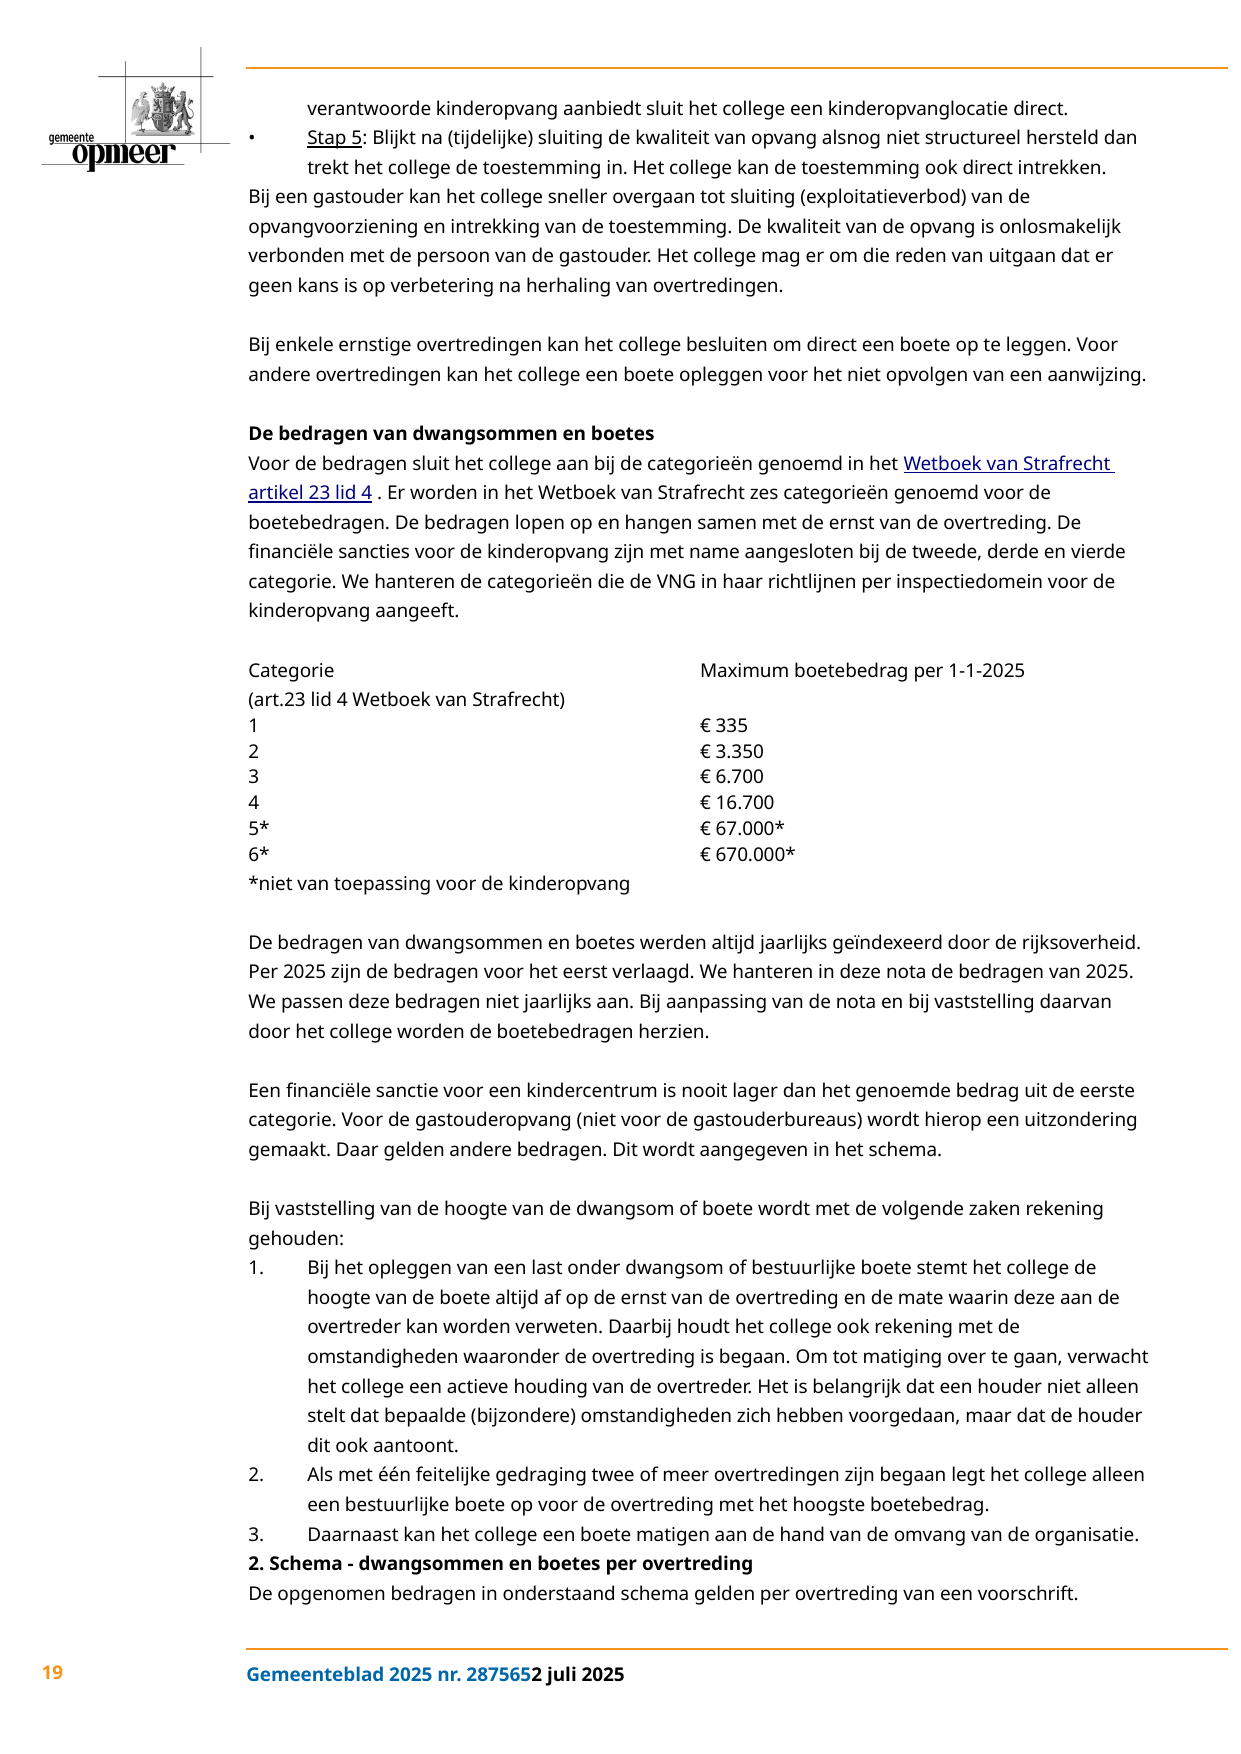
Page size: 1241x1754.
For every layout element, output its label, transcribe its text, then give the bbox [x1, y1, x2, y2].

list Stap 5: Blijkt na (tijdelijke) sluiting de kwaliteit van opvang alsnog niet structureel hersteld dan trekt het college de toestemming in. Het college kan de toestemming ook direct intrekken. [248, 124, 1152, 180]
table_cell 6* [248, 841, 700, 867]
table_header Categorie (art.23 lid 4 Wetboek van Strafrecht) [248, 657, 700, 712]
list Als met één feitelijke gedraging twee of meer overtredingen zijn begaan legt het college alleen een bestuurlijke boete op voor de overtreding met het hoogste boetebedrag. [248, 1462, 1152, 1517]
table_cell € 16.700 [700, 790, 1152, 815]
text De bedragen van dwangsommen en boetes werden altijd jaarlijks geïndexeerd door de rijksoverheid. Per 2025 zijn de bedragen voor het eerst verlaagd. We hanteren in deze nota de bedragen van 2025. We passen deze bedragen niet jaarlijks aan. Bij aanpassing van de nota en bij vaststelling daarvan door het college worden de boetebedragen herzien. [248, 929, 1152, 1043]
text De bedragen van dwangsommen en boetes [248, 420, 1152, 446]
picture [41, 47, 231, 172]
text De opgenomen bedragen in onderstaand schema gelden per overtreding van een voorschrift. [248, 1580, 1152, 1606]
table_cell 4 [248, 790, 700, 815]
text Bij enkele ernstige overtredingen kan het college besluiten om direct een boete op te leggen. Voor andere overtredingen kan het college een boete opleggen voor het niet opvolgen van een aanwijzing. [248, 331, 1152, 387]
table_cell € 6.700 [700, 764, 1152, 789]
table_cell 1 [248, 712, 700, 738]
text Een financiële sanctie voor een kindercentrum is nooit lager dan het genoemde bedrag uit de eerste categorie. Voor de gastouderopvang (niet voor de gastouderbureaus) wordt hierop een uitzondering gemaakt. Daar gelden andere bedragen. Dit wordt aangegeven in het schema. [248, 1077, 1152, 1162]
table_cell € 3.350 [700, 738, 1152, 764]
table_cell € 670.000* [700, 841, 1152, 867]
table_cell 5* [248, 815, 700, 841]
text Voor de bedragen sluit het college aan bij de categorieën genoemd in het Wetboek van Strafrecht artikel 23 lid 4 . Er worden in het Wetboek van Strafrecht zes categorieën genoemd voor de boetebedragen. De bedragen lopen op en hangen samen met de ernst van de overtreding. De financiële sancties voor de kinderopvang zijn met name aangesloten bij de tweede, derde en vierde categorie. We hanteren de categorieën die de VNG in haar richtlijnen per inspectiedomein voor de kinderopvang aangeeft. [248, 450, 1152, 623]
table_cell € 335 [700, 712, 1152, 738]
text 2. Schema - dwangsommen en boetes per overtreding [248, 1550, 1152, 1576]
table_header Maximum boetebedrag per 1-1-2025 [700, 657, 1152, 712]
table_cell € 67.000* [700, 815, 1152, 841]
text Bij vaststelling van de hoogte van de dwangsom of boete wordt met de volgende zaken rekening gehouden: [248, 1195, 1152, 1251]
list Bij het opleggen van een last onder dwangsom of bestuurlijke boete stemt het college de hoogte van de boete altijd af op de ernst van de overtreding en de mate waarin deze aan de overtreder kan worden verweten. Daarbij houdt het college ook rekening met de omstandigheden waaronder de overtreding is begaan. Om tot matiging over te gaan, verwacht het college een actieve houding van de overtreder. Het is belangrijk dat een houder niet alleen stelt dat bepaalde (bijzondere) omstandigheden zich hebben voorgedaan, maar dat de houder dit ook aantoont. [248, 1254, 1152, 1458]
list Daarnaast kan het college een boete matigen aan de hand van de omvang van de organisatie. [248, 1521, 1152, 1546]
text *niet van toepassing voor de kinderopvang [248, 870, 1152, 896]
text Bij een gastouder kan het college sneller overgaan tot sluiting (exploitatieverbod) van de opvangvoorziening en intrekking van de toestemming. De kwaliteit van de opvang is onlosmakelijk verbonden met de persoon van de gastouder. Het college mag er om die reden van uitgaan dat er geen kans is op verbetering na herhaling van overtredingen. [248, 183, 1152, 298]
table_cell 3 [248, 764, 700, 789]
list verantwoorde kinderopvang aanbiedt sluit het college een kinderopvanglocatie direct. [248, 95, 1152, 121]
table_cell 2 [248, 738, 700, 764]
